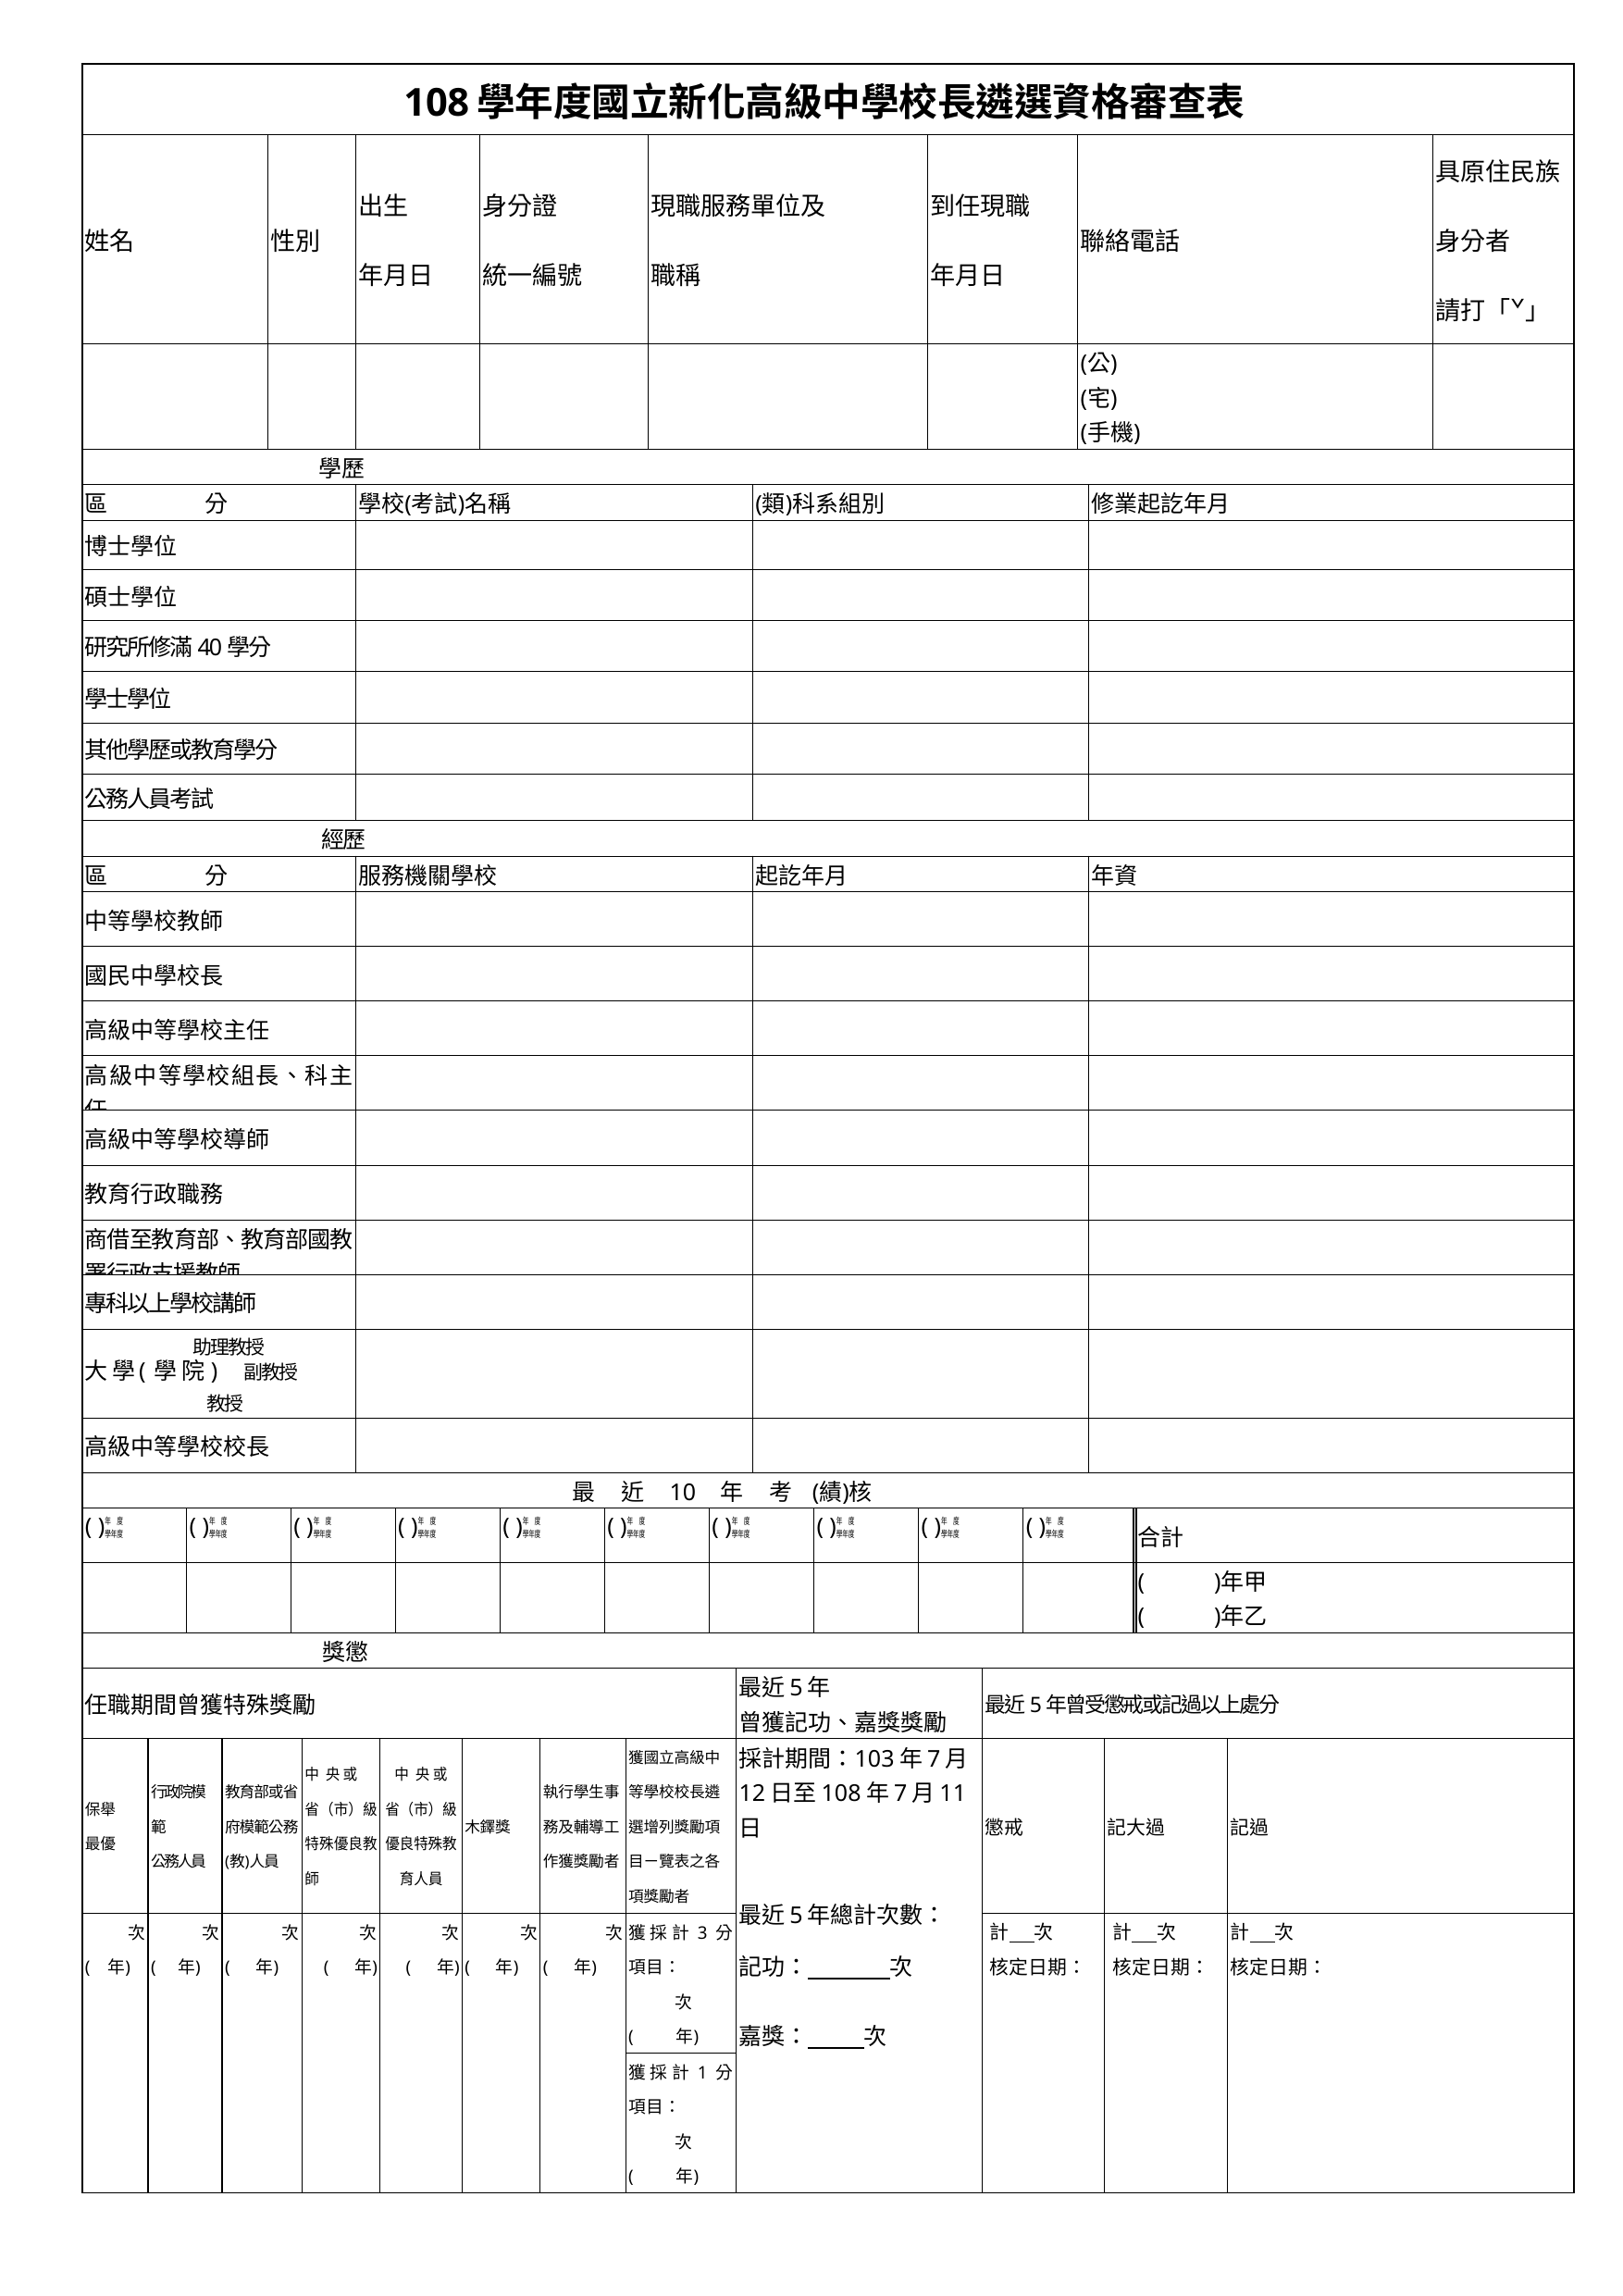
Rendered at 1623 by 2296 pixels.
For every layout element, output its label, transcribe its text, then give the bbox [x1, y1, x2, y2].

table_cell 獲國立高級中等學校校長遴選增列獎勵項目ㄧ覽表之各項獎勵者 [626, 1739, 736, 1913]
table_cell ( )年 度學年度 [919, 1508, 1022, 1562]
table_cell ( )年 度學年度 [1023, 1508, 1133, 1562]
table_cell [814, 1563, 918, 1632]
table_cell 學校(考試)名稱 [356, 485, 752, 520]
table_cell 獲採計1分項目： 次 ( 年) [626, 2054, 736, 2192]
table_cell ( )年 度學年度 [710, 1508, 813, 1562]
table_cell 聯絡電話 [1078, 135, 1432, 343]
table_cell 現職服務單位及 職稱 [649, 135, 927, 343]
table_cell [480, 344, 648, 448]
table_cell [753, 724, 1088, 774]
table_cell [1089, 947, 1573, 1000]
table_cell 中 央 或 省（市）級特殊優良教 師 [303, 1739, 379, 1913]
table_cell 年資 [1089, 857, 1573, 891]
table_cell 具原住民族 身分者 請打「ˇ」 [1433, 135, 1573, 343]
table_cell 助理教授 大 學 ( 學 院 ) 副教授 教授 [83, 1330, 355, 1418]
table_header 108學年度國立新化高級中學校長遴選資格審查表 [83, 65, 1573, 134]
table_cell [1089, 521, 1573, 569]
table_cell [753, 775, 1088, 820]
table_cell [753, 947, 1088, 1000]
table_cell [356, 570, 752, 620]
table_cell 高級中等學校組長、科主任 [83, 1056, 355, 1110]
table_cell [1089, 1221, 1573, 1274]
table_cell 計 次 核定日期： [1105, 1914, 1227, 2192]
table_cell [753, 892, 1088, 946]
table_cell ( )年 度學年度 [814, 1508, 918, 1562]
table_cell 次 ( 年) [540, 1914, 626, 2192]
table_cell 行政院模範 公務人員 [149, 1739, 221, 1913]
table_cell 商借至教育部、教育部國教署行政支援教師 [83, 1221, 355, 1274]
table_cell ( )年 度學年度 [501, 1508, 604, 1562]
table_cell ( )年 度學年度 [187, 1508, 291, 1562]
table_cell [753, 1166, 1088, 1219]
table_cell [1089, 1111, 1573, 1164]
table_cell [356, 1001, 752, 1055]
table_cell [753, 1001, 1088, 1055]
table_cell (類)科系組別 [753, 485, 1088, 520]
table_cell 到任現職 年月日 [928, 135, 1077, 343]
table_cell [753, 1111, 1088, 1164]
table_cell 任職期間曾獲特殊獎勵 [83, 1669, 736, 1738]
table_cell 記大過 [1105, 1739, 1227, 1913]
table_cell (公) (宅) (手機) [1078, 344, 1432, 448]
table_cell [710, 1563, 813, 1632]
table_cell [1433, 344, 1573, 448]
table_cell 出生 年月日 [356, 135, 479, 343]
table_cell [1089, 1056, 1573, 1110]
table_cell [753, 1275, 1088, 1329]
table_cell 獲採計3分項目： 次 ( 年) [626, 1914, 736, 2053]
table_cell 起訖年月 [753, 857, 1088, 891]
table_cell 高級中等學校導師 [83, 1111, 355, 1164]
table_cell 區 分 [83, 485, 355, 520]
table_cell 碩士學位 [83, 570, 355, 620]
table_cell ( )年 度學年度 [605, 1508, 709, 1562]
table_cell [1089, 1001, 1573, 1055]
table_cell 姓名 [83, 135, 267, 343]
table_cell [356, 1056, 752, 1110]
table_cell 教育部或省府模範公務(教)人員 [223, 1739, 302, 1913]
table_cell 採計期間：103年7月12日至108年7月11日 最近5年總計次數： 記功： 次 嘉獎： 次 [737, 1739, 982, 2192]
table_cell 次 ( 年) [223, 1914, 302, 2192]
table_cell 次 ( 年) [303, 1914, 379, 2192]
table_cell 計 次 核定日期： [983, 1914, 1104, 2192]
table_cell [356, 1166, 752, 1219]
table_cell ( )年甲 ( )年乙 [1137, 1563, 1573, 1632]
table_cell 執行學生事務及輔導工作獲獎勵者 [540, 1739, 626, 1913]
table_cell [356, 724, 752, 774]
table_cell [928, 344, 1077, 448]
table_cell [356, 521, 752, 569]
table_cell 學歷 [83, 450, 1573, 484]
table_cell 性別 [268, 135, 355, 343]
table_cell [356, 1111, 752, 1164]
table_cell 最近5年 曾獲記功、嘉獎獎勵 [737, 1669, 982, 1738]
table_cell 博士學位 [83, 521, 355, 569]
table_cell [356, 621, 752, 671]
table_cell 中等學校教師 [83, 892, 355, 946]
table_cell [1089, 775, 1573, 820]
table_cell 保舉 最優 [83, 1739, 147, 1913]
table_cell [1089, 724, 1573, 774]
table_cell 研究所修滿40學分 [83, 621, 355, 671]
table_cell [919, 1563, 1022, 1632]
table_cell [753, 570, 1088, 620]
table_cell [753, 1221, 1088, 1274]
table_cell 記過 [1228, 1739, 1573, 1913]
table_cell [1023, 1563, 1133, 1632]
table_cell [1089, 621, 1573, 671]
table_cell [396, 1563, 500, 1632]
table_cell [605, 1563, 709, 1632]
table_cell 公務人員考試 [83, 775, 355, 820]
table_cell 經歷 [83, 821, 1573, 855]
table_cell 中 央 或 省（市）級優良特殊教育人員 [380, 1739, 462, 1913]
table_cell [753, 1330, 1088, 1418]
table_cell 教育行政職務 [83, 1166, 355, 1219]
table_cell [356, 892, 752, 946]
table_cell [356, 1275, 752, 1329]
table_cell [1089, 1330, 1573, 1418]
table_cell [1089, 570, 1573, 620]
table_cell 次 ( 年) [149, 1914, 221, 2192]
table_cell 專科以上學校講師 [83, 1275, 355, 1329]
table_cell [356, 1419, 752, 1472]
table_cell 計 次 核定日期： [1228, 1914, 1573, 2192]
table_cell 區 分 [83, 857, 355, 891]
table_cell [753, 672, 1088, 723]
table_cell [268, 344, 355, 448]
table_cell 學士學位 [83, 672, 355, 723]
table_cell [291, 1563, 395, 1632]
table_cell 次 ( 年) [83, 1914, 147, 2192]
table_cell 合計 [1137, 1508, 1573, 1562]
table_cell [1089, 1166, 1573, 1219]
table_cell [356, 775, 752, 820]
table_cell 最 近 10 年 考 (績)核 [83, 1473, 1573, 1508]
table_cell 修業起訖年月 [1089, 485, 1573, 520]
table_cell [1089, 672, 1573, 723]
table_cell [83, 344, 267, 448]
table_cell 高級中等學校校長 [83, 1419, 355, 1472]
table_cell [753, 1056, 1088, 1110]
table_cell 最近5年曾受懲戒或記過以上處分 [983, 1669, 1573, 1738]
table_cell [356, 947, 752, 1000]
table_cell [1089, 1419, 1573, 1472]
table_cell 服務機關學校 [356, 857, 752, 891]
table_cell [356, 672, 752, 723]
table_cell [83, 1563, 186, 1632]
table_cell 次 ( 年) [463, 1914, 539, 2192]
table_cell [187, 1563, 291, 1632]
table_cell [501, 1563, 604, 1632]
table_cell [1089, 1275, 1573, 1329]
table_cell 次 ( 年) [380, 1914, 462, 2192]
table_cell 獎懲 [83, 1633, 1573, 1668]
table_cell [356, 1330, 752, 1418]
table_cell ( )年 度學年度 [291, 1508, 395, 1562]
table_cell [356, 344, 479, 448]
table_cell 高級中等學校主任 [83, 1001, 355, 1055]
table_cell [753, 1419, 1088, 1472]
table_cell [753, 621, 1088, 671]
table_cell [753, 521, 1088, 569]
table_cell 身分證 統一編號 [480, 135, 648, 343]
table_cell 懲戒 [983, 1739, 1104, 1913]
table_cell [356, 1221, 752, 1274]
table_cell [649, 344, 927, 448]
table_cell ( )年 度學年度 [396, 1508, 500, 1562]
table_cell ( )年 度學年度 [83, 1508, 186, 1562]
table_cell 國民中學校長 [83, 947, 355, 1000]
table_cell [1089, 892, 1573, 946]
table_cell 木鐸獎 [463, 1739, 539, 1913]
table_cell 其他學歷或教育學分 [83, 724, 355, 774]
